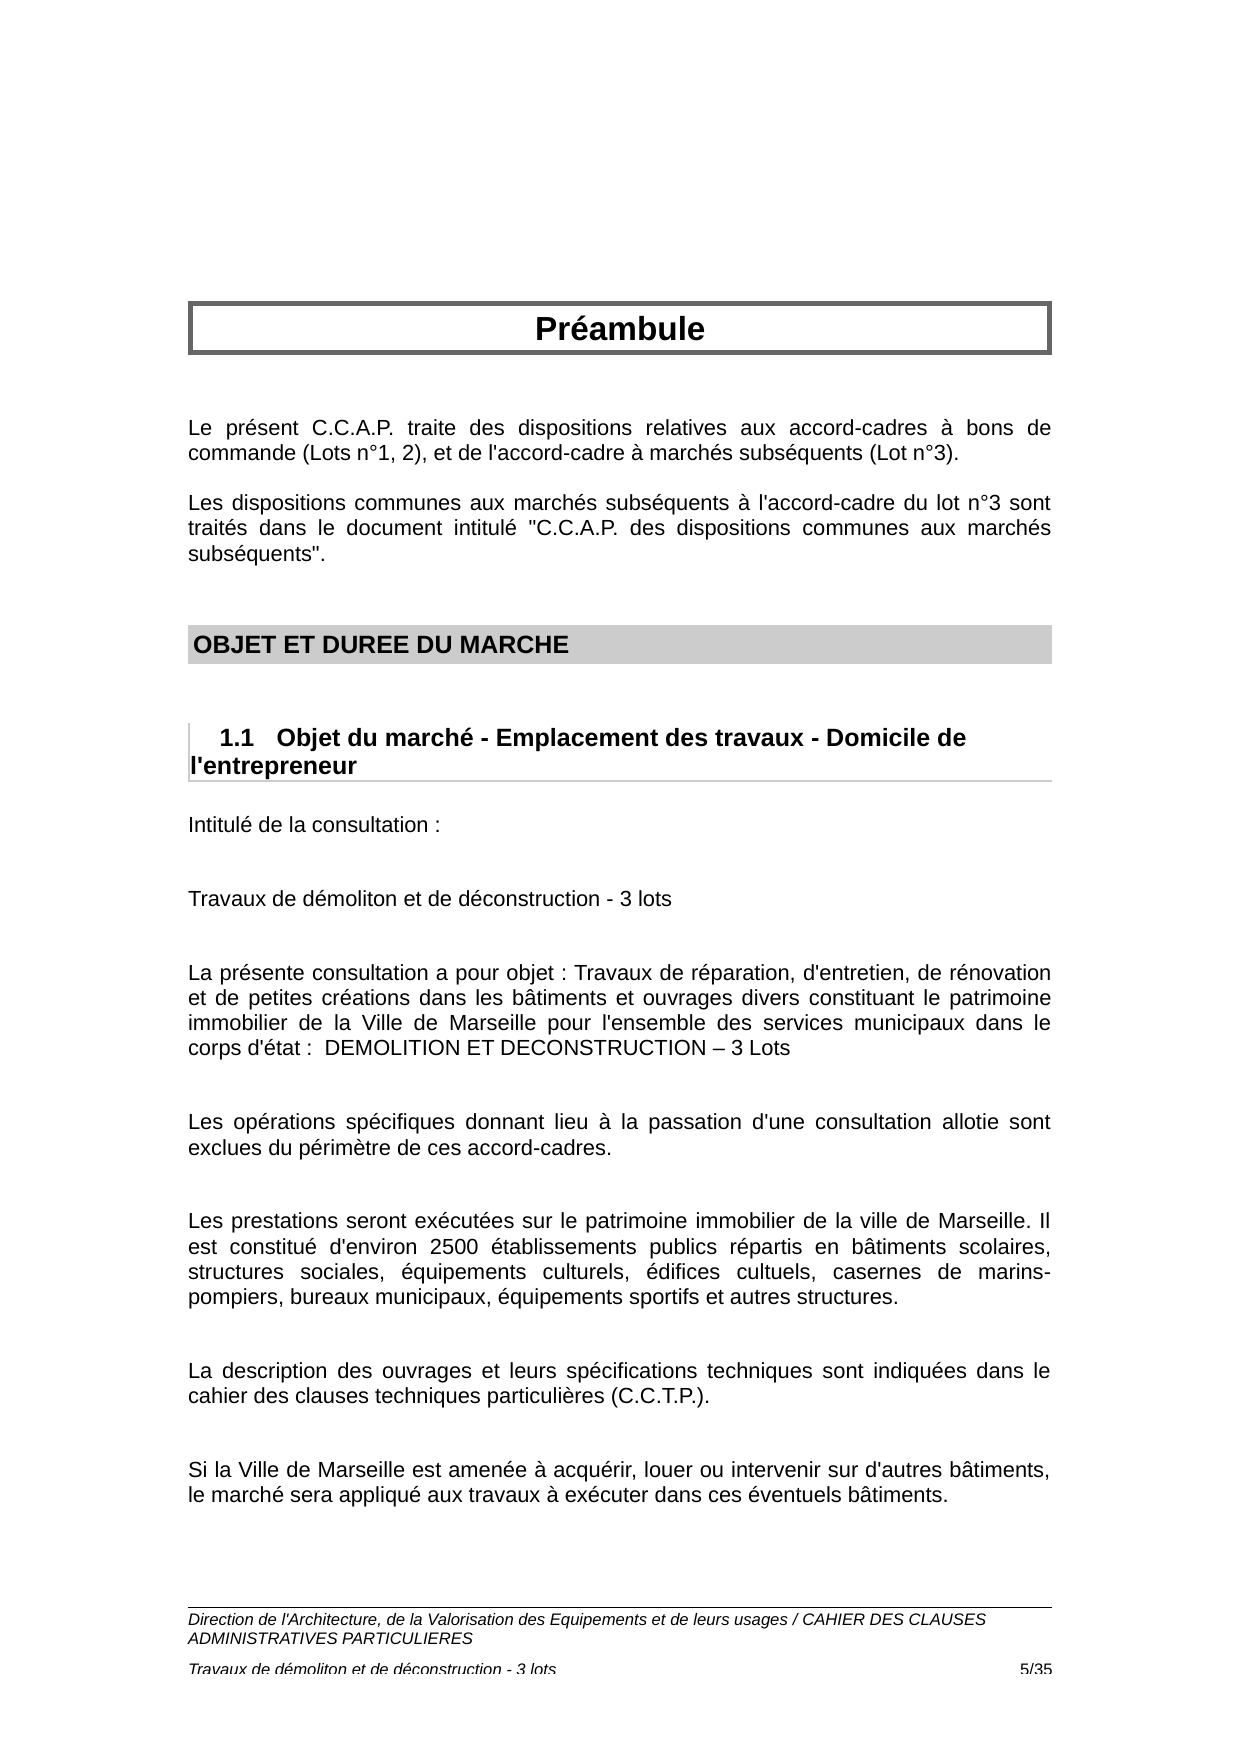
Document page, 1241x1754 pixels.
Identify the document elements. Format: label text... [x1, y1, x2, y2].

text La présente consultation a pour objet : Travaux de réparation, d'entretien, de rénovation et de petites créations dans les bâtiments et ouvrages divers constituant le patrimoine immobilier de la Ville de Marseille pour l'ensemble des services municipaux dans le corps d'état : DEMOLITION ET DECONSTRUCTION – 3 Lots [188, 959, 1052, 1060]
subtitle Préambule [193, 306, 1047, 350]
text Travaux de démoliton et de déconstruction - 3 lots [188, 886, 1052, 911]
subtitle Objet du marché - Emplacement des travaux - Domicile de l'entrepreneur [190, 723, 1052, 780]
text Les dispositions communes aux marchés subséquents à l'accord-cadre du lot n°3 sont traités dans le document intitulé "C.C.A.P. des dispositions communes aux marchés subséquents". [188, 490, 1052, 566]
subtitle OBJET ET DUREE DU MARCHE [190, 627, 1050, 662]
text Les prestations seront exécutées sur le patrimoine immobilier de la ville de Marseille. Il est constitué d'environ 2500 établissements publics répartis en bâtiments scolaires, structures sociales, équipements culturels, édifices cultuels, casernes de marins-pompiers, bureaux municipaux, équipements sportifs et autres structures. [188, 1208, 1052, 1309]
text La description des ouvrages et leurs spécifications techniques sont indiquées dans le cahier des clauses techniques particulières (C.C.T.P.). [188, 1358, 1052, 1408]
text Si la Ville de Marseille est amenée à acquérir, louer ou intervenir sur d'autres bâtiments, le marché sera appliqué aux travaux à exécuter dans ces éventuels bâtiments. [188, 1457, 1052, 1507]
text Les opérations spécifiques donnant lieu à la passation d'une consultation allotie sont exclues du périmètre de ces accord-cadres. [188, 1109, 1052, 1159]
text Le présent C.C.A.P. traite des dispositions relatives aux accord-cadres à bons de commande (Lots n°1, 2), et de l'accord-cadre à marchés subséquents (Lot n°3). [188, 414, 1052, 465]
text Intitulé de la consultation : [188, 812, 1052, 837]
